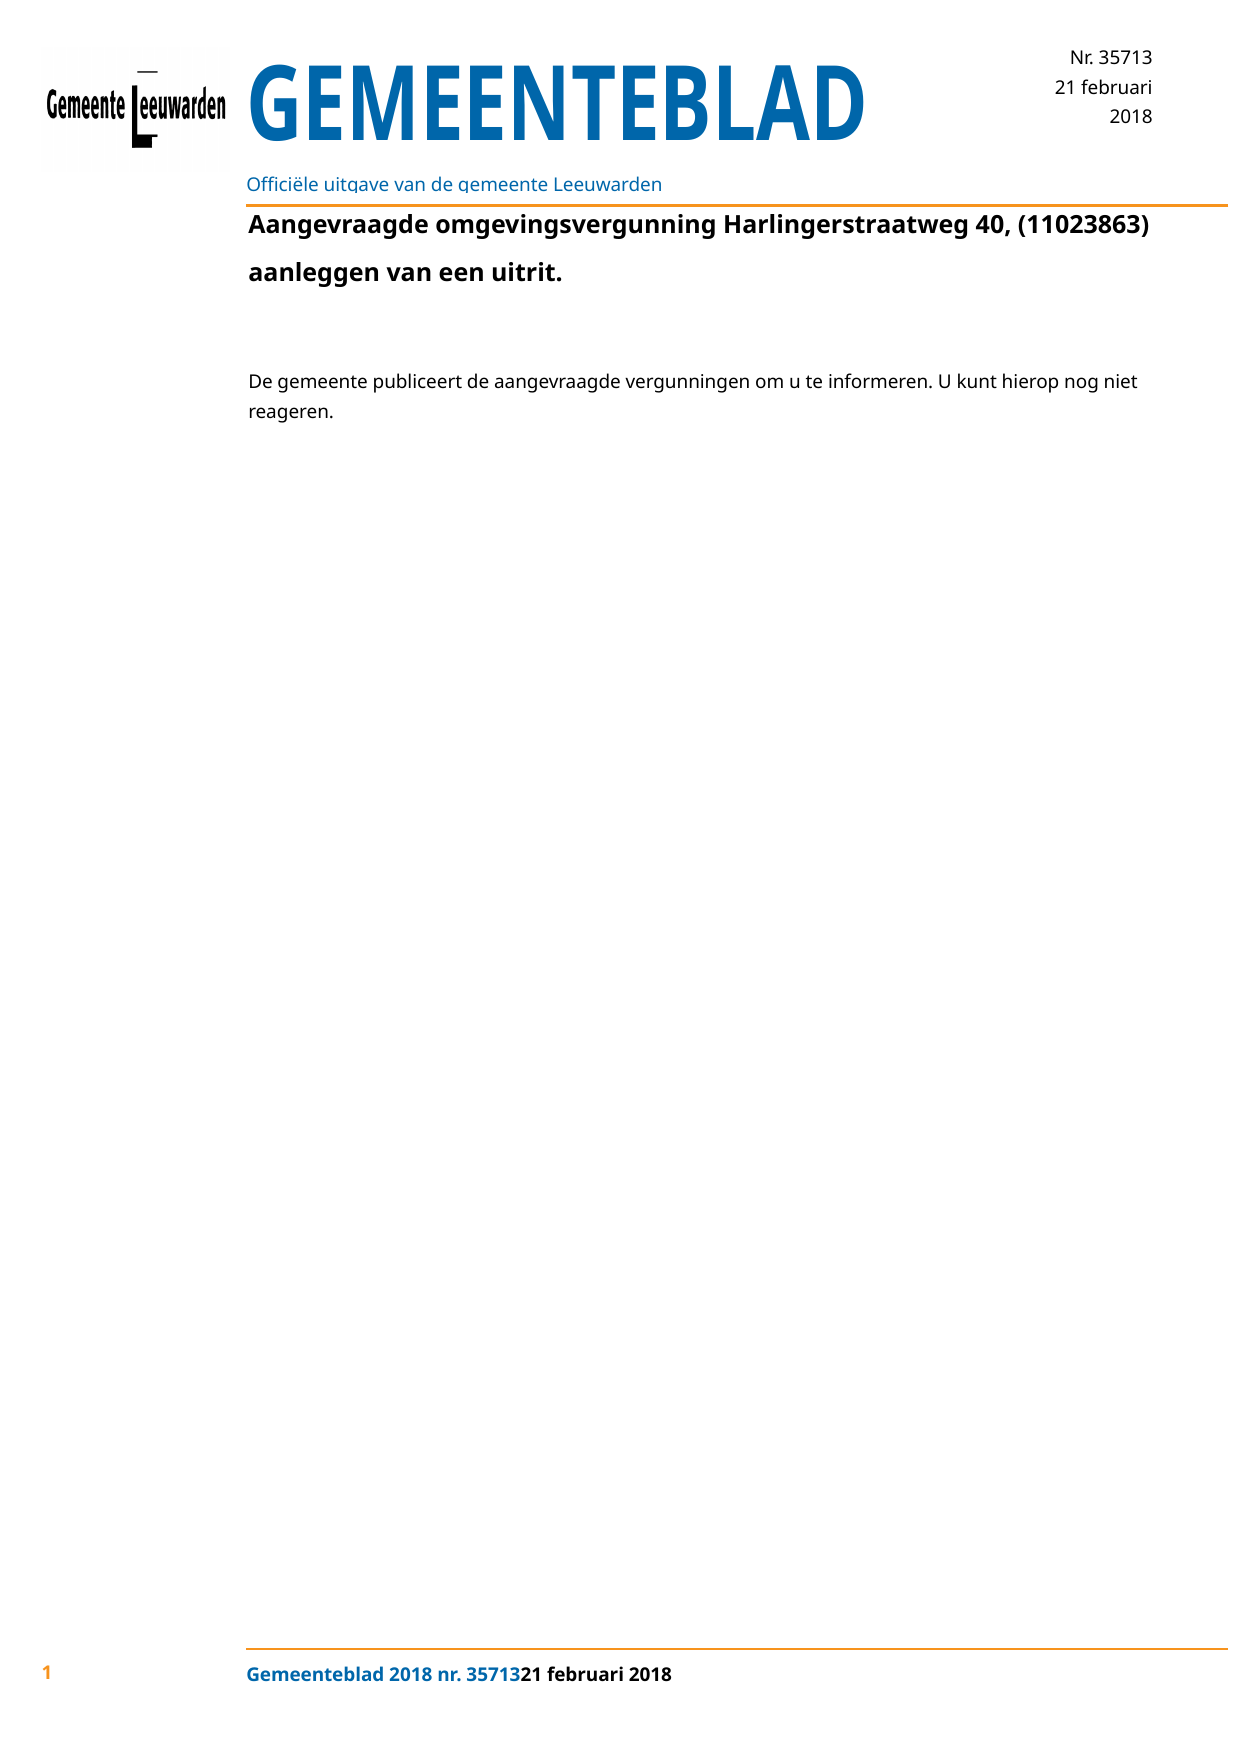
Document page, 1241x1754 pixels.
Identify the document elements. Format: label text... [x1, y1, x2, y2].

picture [41, 47, 231, 172]
text De gemeente publiceert de aangevraagde vergunningen om u te informeren. U kunt hierop nog niet reageren. [248, 368, 1152, 424]
text Aangevraagde omgevingsvergunning Harlingerstraatweg 40, (11023863) aanleggen van een uitrit. [248, 207, 1152, 288]
